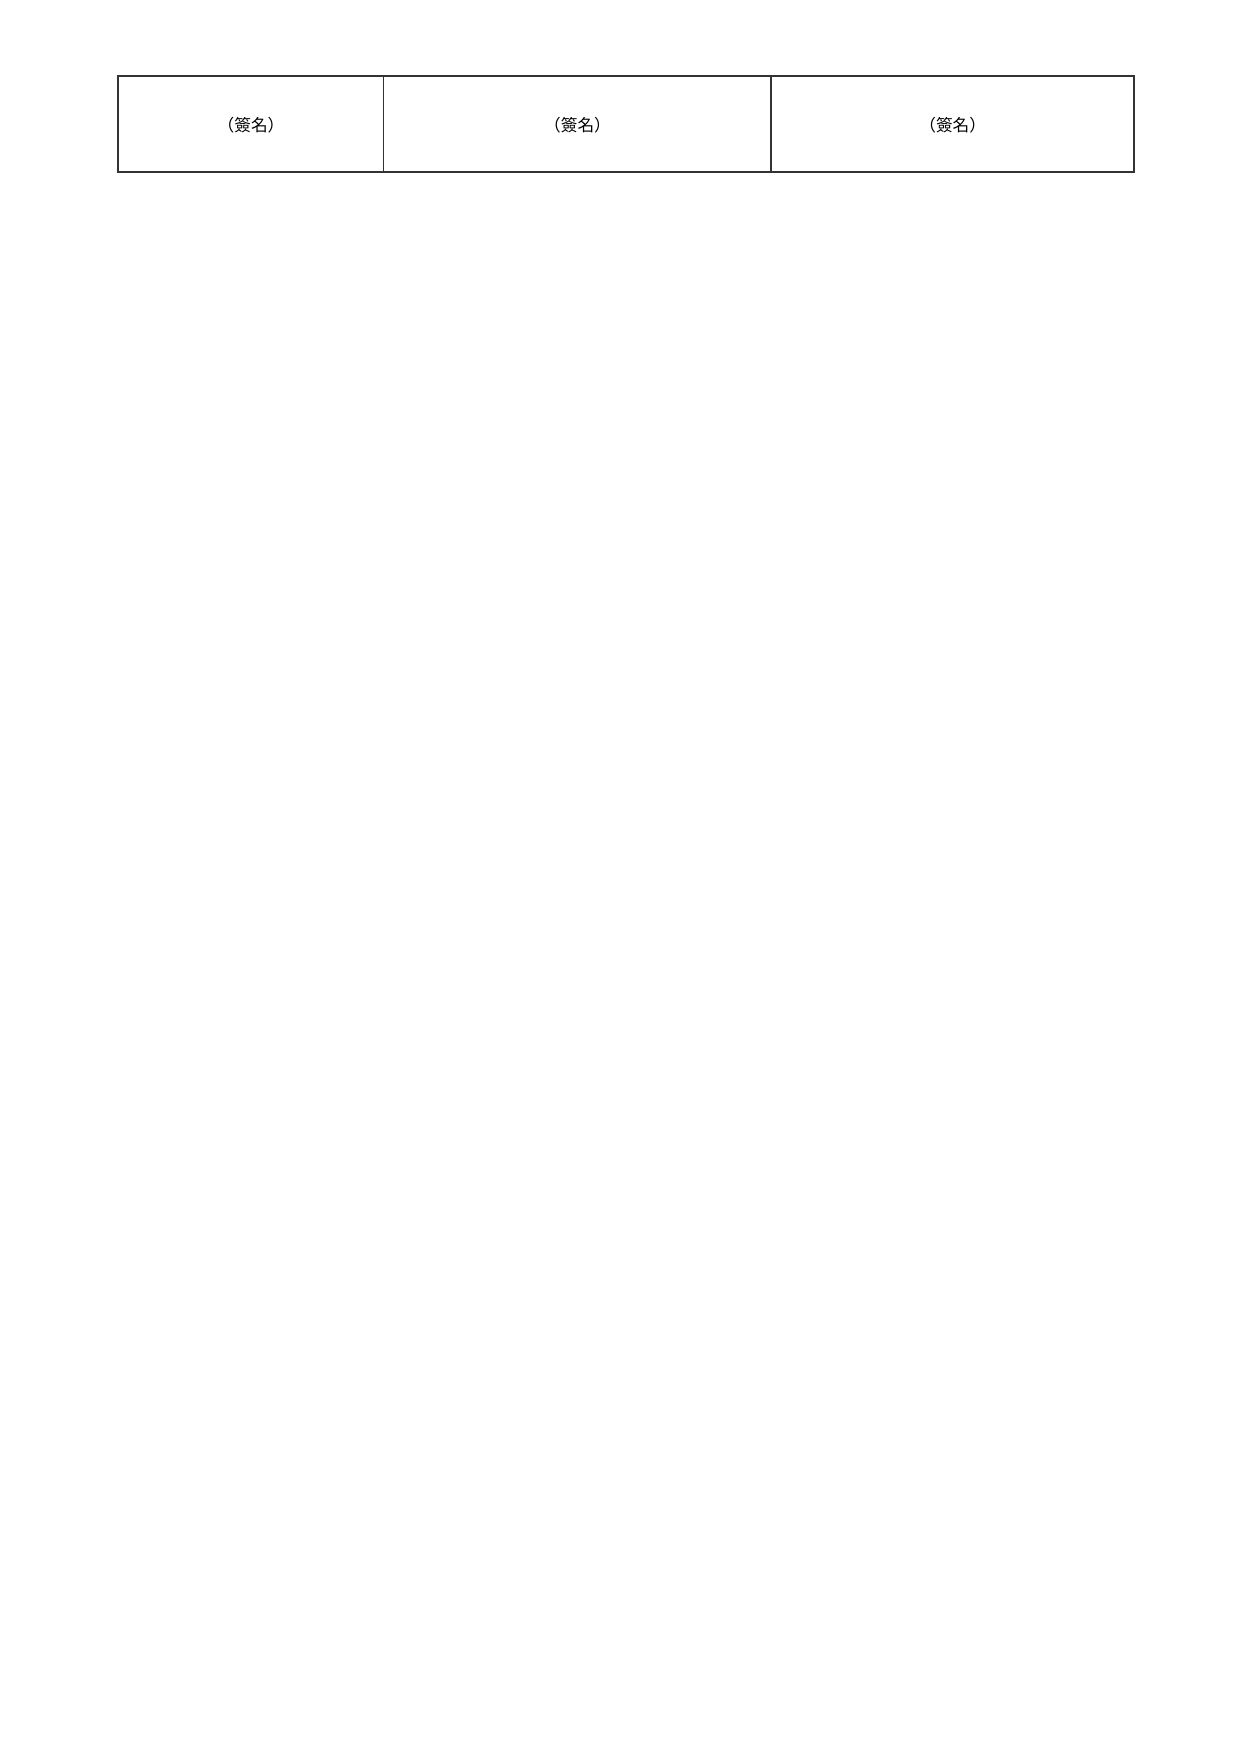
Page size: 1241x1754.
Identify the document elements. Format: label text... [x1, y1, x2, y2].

table_cell （簽名） [119, 77, 383, 171]
table_cell （簽名） [772, 77, 1133, 171]
table_cell （簽名） [384, 77, 770, 171]
